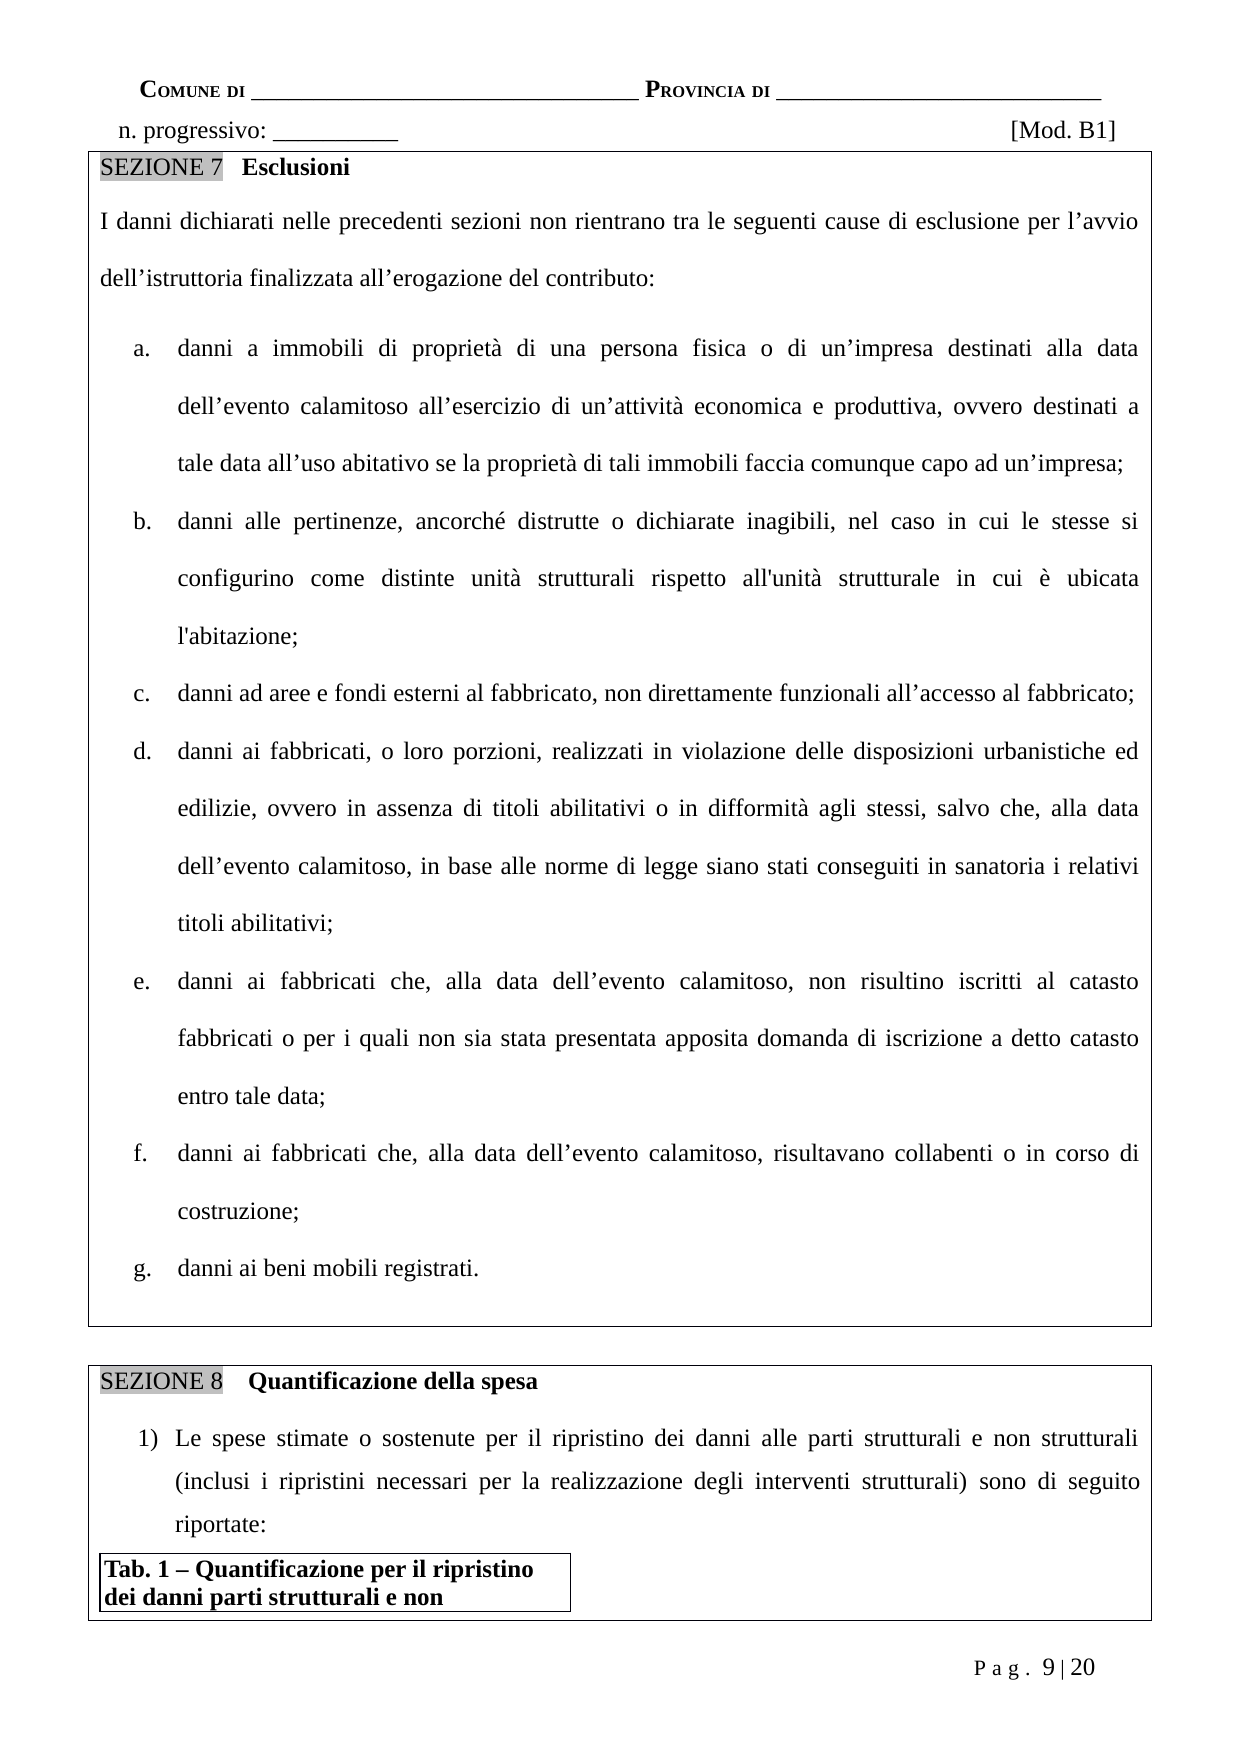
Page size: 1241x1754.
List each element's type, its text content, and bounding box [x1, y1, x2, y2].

table_header Tab. 1 – Quantificazione per il ripristino dei danni parti strutturali e non [101, 1554, 570, 1611]
table_header SEZIONE 7 Esclusioni I danni dichiarati nelle precedenti sezioni non rientrano tra le seguenti cause di esclusione per l’avvio dell’istruttoria finalizzata all’erogazione del contributo: danni a immobili di proprietà di una persona fisica o di un’impresa destinati alla data dell’evento calamitoso all’esercizio di un’attività economica e produttiva, ovvero destinati a tale data all’uso abitativo se la proprietà di tali immobili faccia comunque capo ad un’impresa; danni alle pertinenze, ancorché distrutte o dichiarate inagibili, nel caso in cui le stesse si configurino come distinte unità strutturali rispetto all'unità strutturale in cui è ubicata l'abitazione; danni ad aree e fondi esterni al fabbricato, non direttamente funzionali all’accesso al fabbricato; danni ai fabbricati, o loro porzioni, realizzati in violazione delle disposizioni urbanistiche ed edilizie, ovvero in assenza di titoli abilitativi o in difformità agli stessi, salvo che, alla data dell’evento calamitoso, in base alle norme di legge siano stati conseguiti in sanatoria i relativi titoli abilitativi; danni ai fabbricati che, alla data dell’evento calamitoso, non risultino iscritti al catasto fabbricati o per i quali non sia stata presentata apposita domanda di iscrizione a detto catasto entro tale data; danni ai fabbricati che, alla data dell’evento calamitoso, risultavano collabenti o in corso di costruzione; danni ai beni mobili registrati. [89, 152, 1151, 1326]
table_header SEZIONE 8 Quantificazione della spesa Le spese stimate o sostenute per il ripristino dei danni alle parti strutturali e non strutturali (inclusi i ripristini necessari per la realizzazione degli interventi strutturali) sono di seguito riportate: [89, 1366, 1151, 1620]
